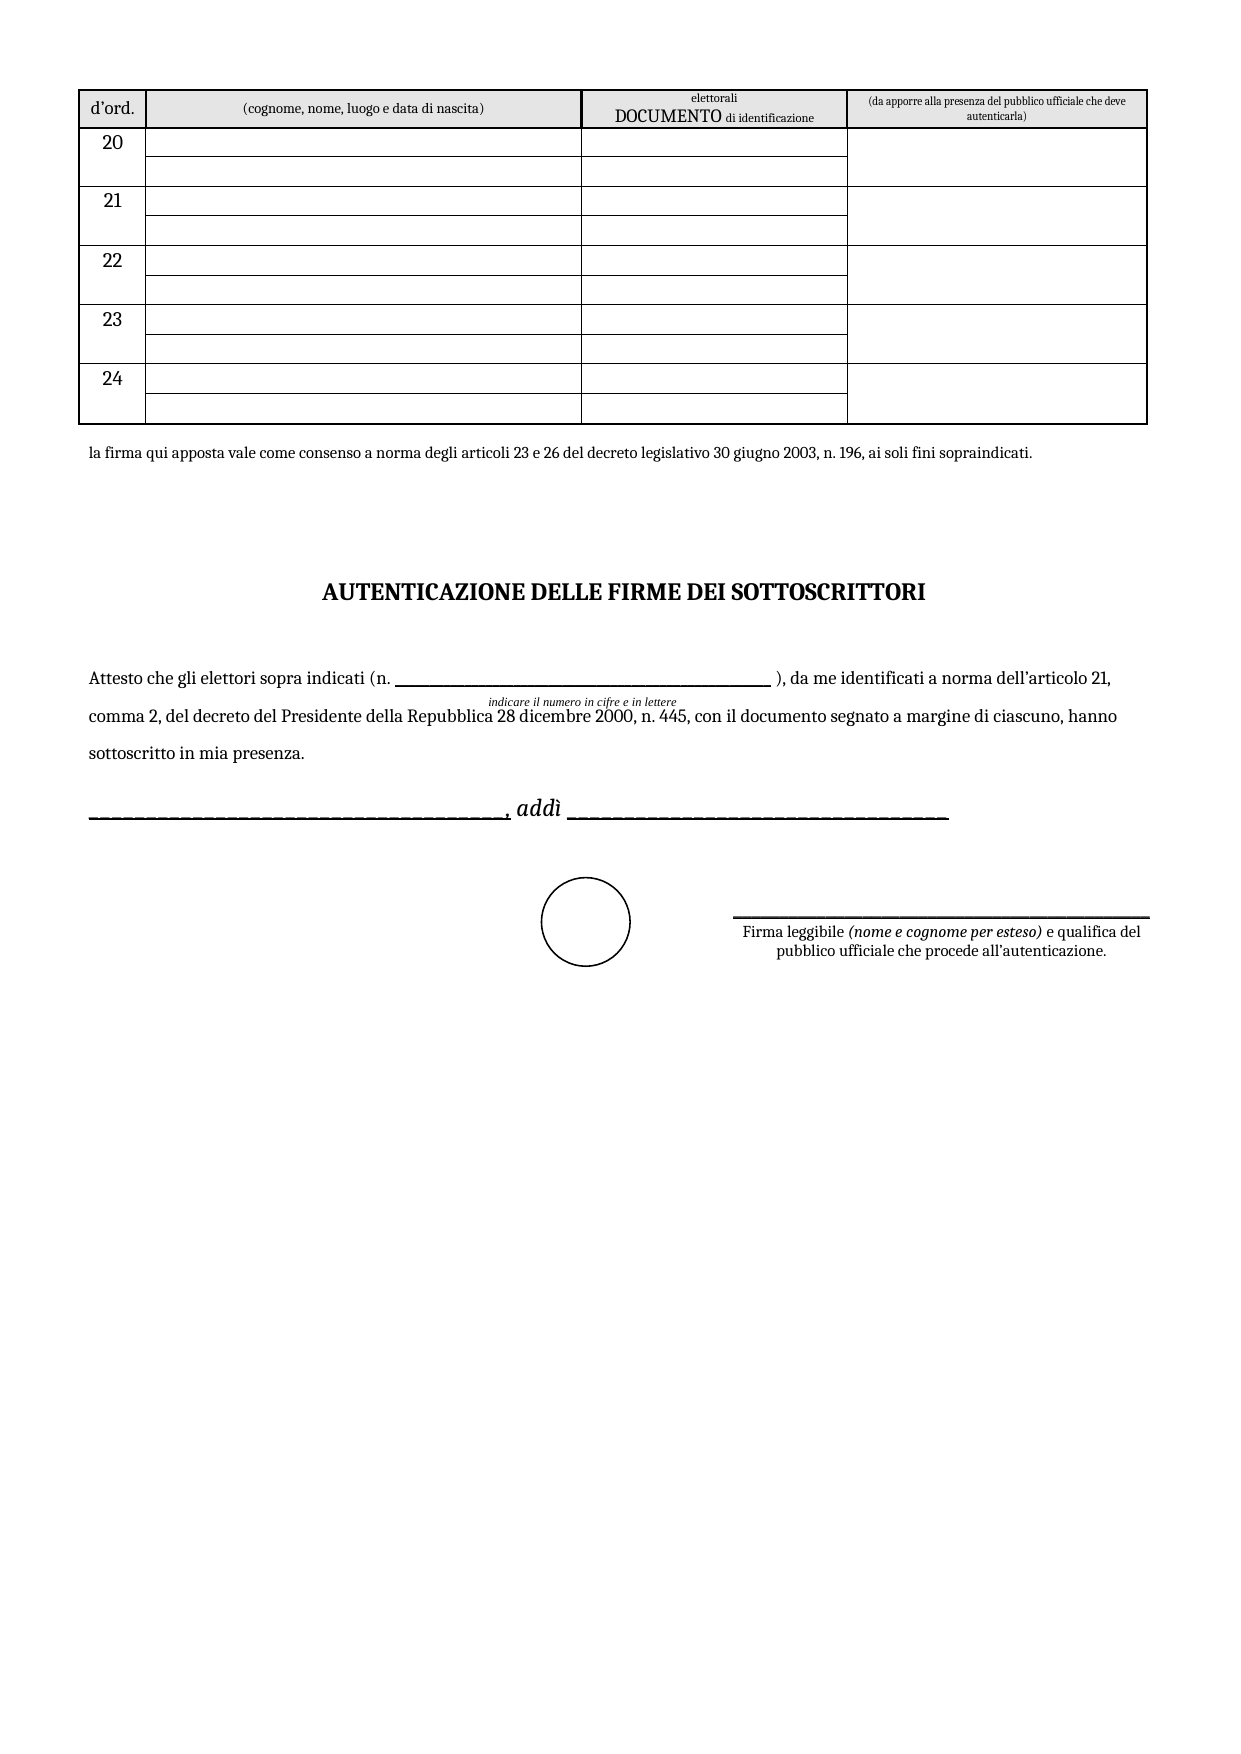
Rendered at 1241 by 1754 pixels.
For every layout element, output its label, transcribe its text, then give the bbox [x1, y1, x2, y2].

table_header (cognome, nome, luogo e data di nascita) [147, 91, 580, 127]
table_cell [146, 157, 581, 186]
text pubblico ufficiale che procede all’autenticazione. [724, 941, 1159, 960]
table_cell [146, 129, 581, 156]
table_header (da apporre alla presenza del pubblico ufficiale che deve autenticarla) [848, 91, 1146, 127]
table_cell [146, 187, 581, 215]
text indicare il numero in cifre e in lettere [488, 695, 689, 708]
table_cell [582, 187, 847, 215]
table_cell 24 [80, 364, 145, 393]
table_cell [582, 305, 847, 334]
table_cell [582, 394, 847, 422]
table_cell [80, 215, 145, 245]
table_cell [848, 187, 1146, 215]
table_cell [848, 275, 1146, 304]
table_cell [848, 305, 1146, 334]
text ____________________________________, addì _________________________________ [89, 786, 1159, 824]
table_cell [146, 335, 581, 363]
table_cell [848, 334, 1146, 363]
table_cell [80, 156, 145, 186]
table_cell [146, 276, 581, 304]
table_cell [80, 334, 145, 363]
text _____________________________________________ [724, 893, 1159, 922]
table_cell 22 [80, 246, 145, 274]
text la firma qui apposta vale come consenso a norma degli articoli 23 e 26 del decreto legislativo 30 giugno 2003, n. 196, ai soli fini sopraindicati. [89, 444, 1159, 463]
table_cell [146, 305, 581, 334]
text Attesto che gli elettori sopra indicati (n. ______________________________________________________ ), da me identificati a norma dell’articolo 21, comma 2, del decreto del Presidente della Repubblica 28 dicembre 2000, n. 445, con il documento segnato a margine di ciascuno, hanno sottoscritto in mia presenza. [89, 655, 1159, 767]
table_cell [582, 246, 847, 274]
table_cell [848, 364, 1146, 393]
table_cell 23 [80, 305, 145, 334]
table_cell [848, 156, 1146, 186]
table_cell [146, 246, 581, 274]
table_cell [848, 215, 1146, 245]
table_cell [582, 129, 847, 156]
table_cell 21 [80, 187, 145, 215]
table_cell [848, 129, 1146, 156]
table_cell [582, 276, 847, 304]
table_cell [582, 216, 847, 245]
table_cell [848, 393, 1146, 422]
subtitle autenticazione delle firme dei sottoscrittori [89, 578, 1159, 607]
table_header d’ord. [80, 91, 145, 127]
table_cell [582, 364, 847, 393]
text Firma leggibile (nome e cognome per esteso) e qualifica del [724, 922, 1159, 941]
table_cell [146, 394, 581, 422]
table_cell [146, 364, 581, 393]
table_cell [146, 216, 581, 245]
table_cell [80, 393, 145, 422]
table_cell [848, 246, 1146, 274]
table_cell [582, 335, 847, 363]
table_header elettorali documento di identificazione [583, 91, 846, 127]
table_cell 20 [80, 129, 145, 156]
table_cell [582, 157, 847, 186]
table_cell [80, 275, 145, 304]
